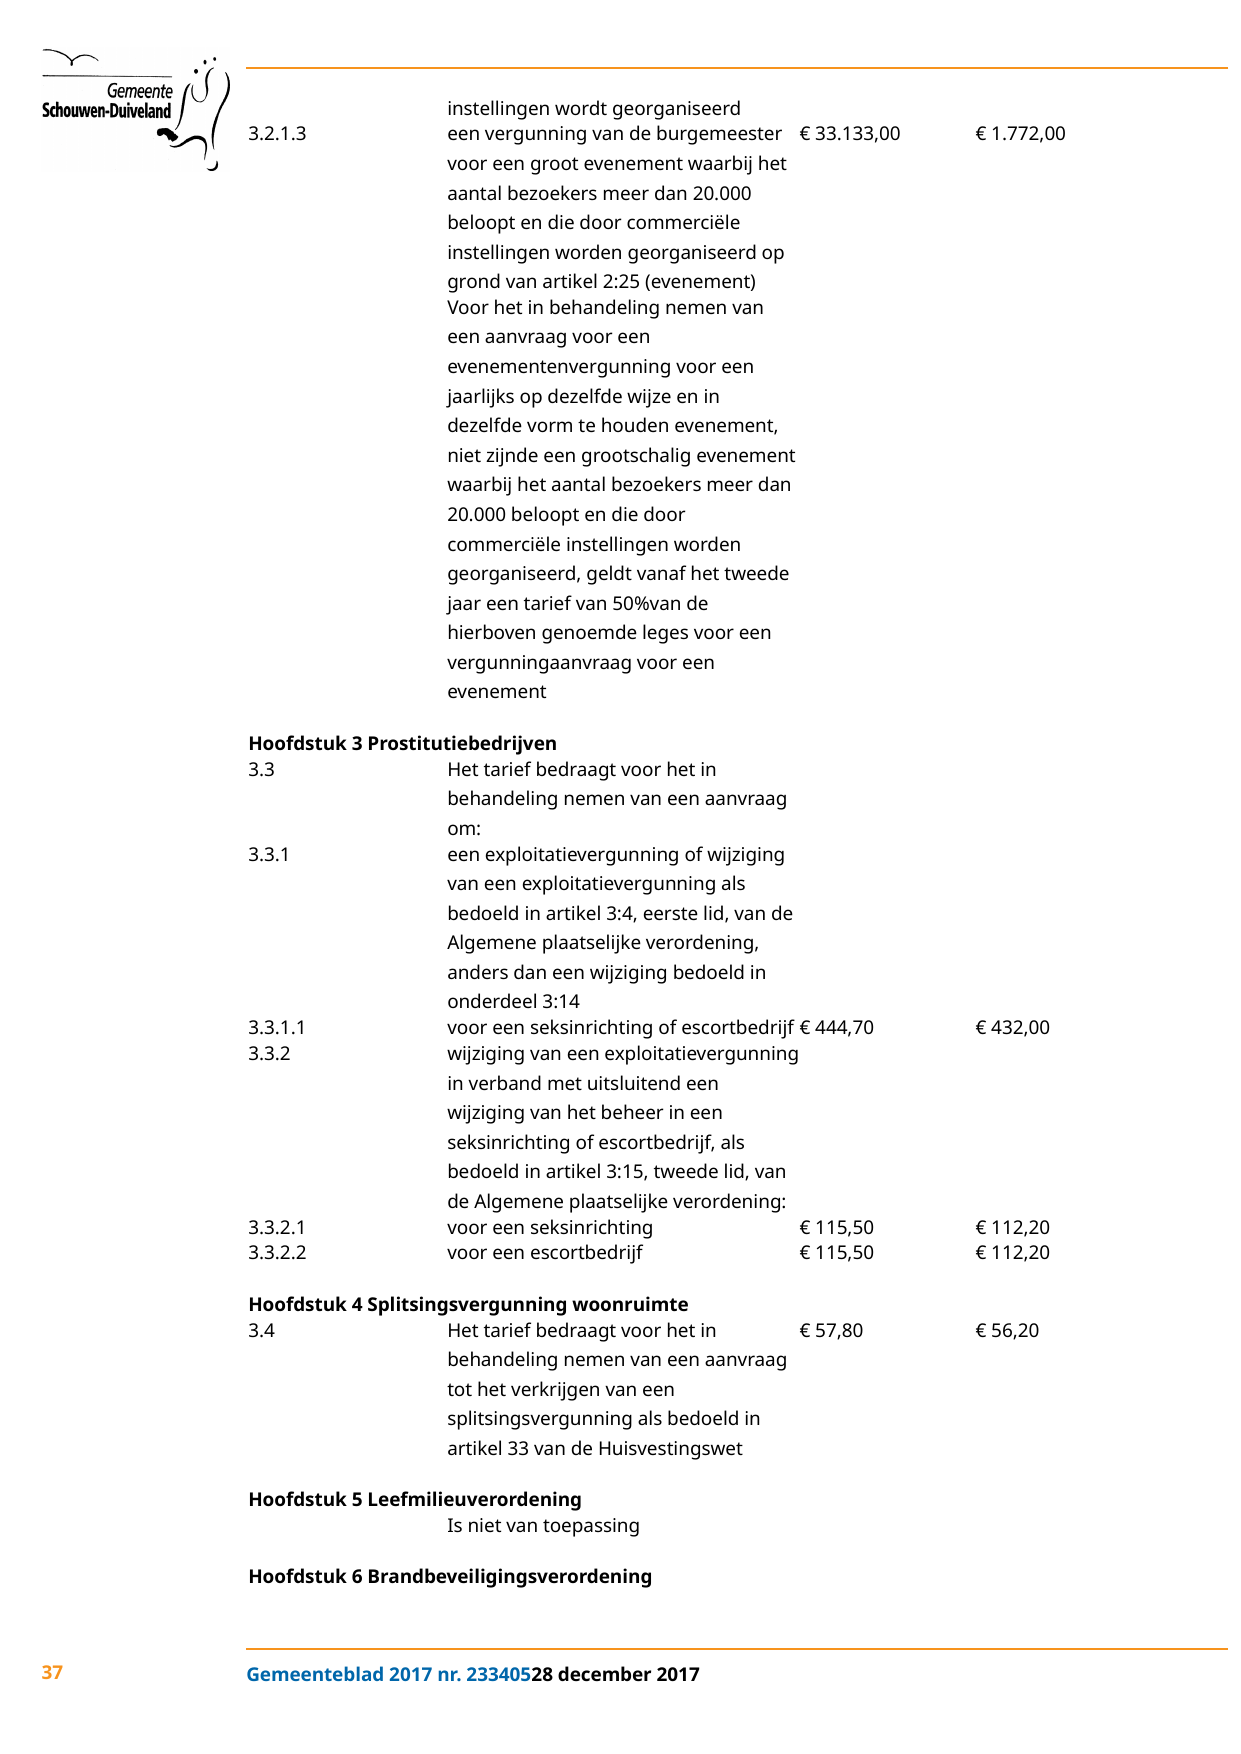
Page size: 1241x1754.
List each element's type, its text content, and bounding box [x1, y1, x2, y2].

table_cell [975, 1461, 1152, 1487]
table_cell 3.3 [248, 756, 447, 841]
table_cell Hoofdstuk 3 Prostitutiebedrijven [248, 730, 799, 756]
table_cell voor een seksinrichting [447, 1214, 799, 1239]
table_cell een vergunning van de burgemeester voor een groot evenement waarbij het aantal bezoekers meer dan 20.000 beloopt en die door commerciële instellingen worden georganiseerd op grond van artikel 2:25 (evenement) [447, 121, 799, 294]
table_cell Het tarief bedraagt voor het in behandeling nemen van een aanvraag tot het verkrijgen van een splitsingsvergunning als bedoeld in artikel 33 van de Huisvestingswet [447, 1317, 799, 1461]
table_cell € 56,20 [975, 1317, 1152, 1461]
table_cell € 33.133,00 [799, 121, 975, 294]
table_cell € 1.772,00 [975, 121, 1152, 294]
table_cell [975, 1564, 1152, 1589]
table_cell Het tarief bedraagt voor het in behandeling nemen van een aanvraag om: [447, 756, 799, 841]
table_cell [975, 1538, 1152, 1564]
table_cell [975, 756, 1152, 841]
table_cell voor een seksinrichting of escortbedrijf [447, 1015, 799, 1040]
table_cell [248, 1265, 447, 1291]
table_cell € 115,50 [799, 1240, 975, 1265]
table_cell [799, 730, 975, 756]
table_cell [248, 1538, 447, 1564]
table_cell wijziging van een exploitatievergunning in verband met uitsluitend een wijziging van het beheer in een seksinrichting of escortbedrijf, als bedoeld in artikel 3:15, tweede lid, van de Algemene plaatselijke verordening: [447, 1040, 799, 1214]
table_cell [799, 1461, 975, 1487]
table_cell een exploitatievergunning of wijziging van een exploitatievergunning als bedoeld in artikel 3:4, eerste lid, van de Algemene plaatselijke verordening, anders dan een wijziging bedoeld in onderdeel 3:14 [447, 841, 799, 1014]
table_cell 3.2.1.3 [248, 121, 447, 294]
table_cell [799, 1564, 975, 1589]
table_cell Is niet van toepassing [447, 1512, 799, 1538]
table_cell 3.3.1 [248, 841, 447, 1014]
table_cell instellingen wordt georganiseerd [447, 95, 799, 121]
table_cell [799, 294, 975, 704]
table_cell € 112,20 [975, 1214, 1152, 1239]
table_cell € 432,00 [975, 1015, 1152, 1040]
table_cell 3.3.2 [248, 1040, 447, 1214]
table_cell Voor het in behandeling nemen van een aanvraag voor een evenementenvergunning voor een jaarlijks op dezelfde wijze en in dezelfde vorm te houden evenement, niet zijnde een grootschalig evenement waarbij het aantal bezoekers meer dan 20.000 beloopt en die door commerciële instellingen worden georganiseerd, geldt vanaf het tweede jaar een tarief van 50%van de hierboven genoemde leges voor een vergunningaanvraag voor een evenement [447, 294, 799, 704]
table_cell 3.4 [248, 1317, 447, 1461]
table_cell [447, 705, 799, 730]
table_cell [799, 1265, 975, 1291]
table_cell [799, 841, 975, 1014]
table_cell [447, 1265, 799, 1291]
table_cell [799, 1538, 975, 1564]
table_cell [799, 95, 975, 121]
table_cell 3.3.2.1 [248, 1214, 447, 1239]
table_cell [975, 705, 1152, 730]
table_cell [975, 1291, 1152, 1317]
table_cell € 444,70 [799, 1015, 975, 1040]
table_cell 3.3.1.1 [248, 1015, 447, 1040]
table_cell [975, 1040, 1152, 1214]
table_cell [799, 756, 975, 841]
table_cell [248, 294, 447, 704]
table_cell [447, 1461, 799, 1487]
table_cell [975, 730, 1152, 756]
table_cell [799, 1512, 975, 1538]
table_cell € 112,20 [975, 1240, 1152, 1265]
table_cell Hoofdstuk 5 Leefmilieuverordening [248, 1487, 799, 1512]
table_cell [447, 1538, 799, 1564]
table_cell [975, 1487, 1152, 1512]
table_cell [975, 841, 1152, 1014]
table_cell [799, 1291, 975, 1317]
table_cell [248, 1461, 447, 1487]
table_cell [975, 95, 1152, 121]
table_cell voor een escortbedrijf [447, 1240, 799, 1265]
table_cell [248, 95, 447, 121]
table_cell Hoofdstuk 6 Brandbeveiligingsverordening [248, 1564, 799, 1589]
table_cell [248, 705, 447, 730]
table_cell Hoofdstuk 4 Splitsingsvergunning woonruimte [248, 1291, 799, 1317]
table_cell [799, 1040, 975, 1214]
table_cell [975, 1265, 1152, 1291]
table_cell € 57,80 [799, 1317, 975, 1461]
table_cell € 115,50 [799, 1214, 975, 1239]
table_cell 3.3.2.2 [248, 1240, 447, 1265]
table_cell [248, 1512, 447, 1538]
picture [41, 47, 231, 172]
table_cell [799, 705, 975, 730]
table_cell [975, 1512, 1152, 1538]
table_cell [799, 1487, 975, 1512]
table_cell [975, 294, 1152, 704]
